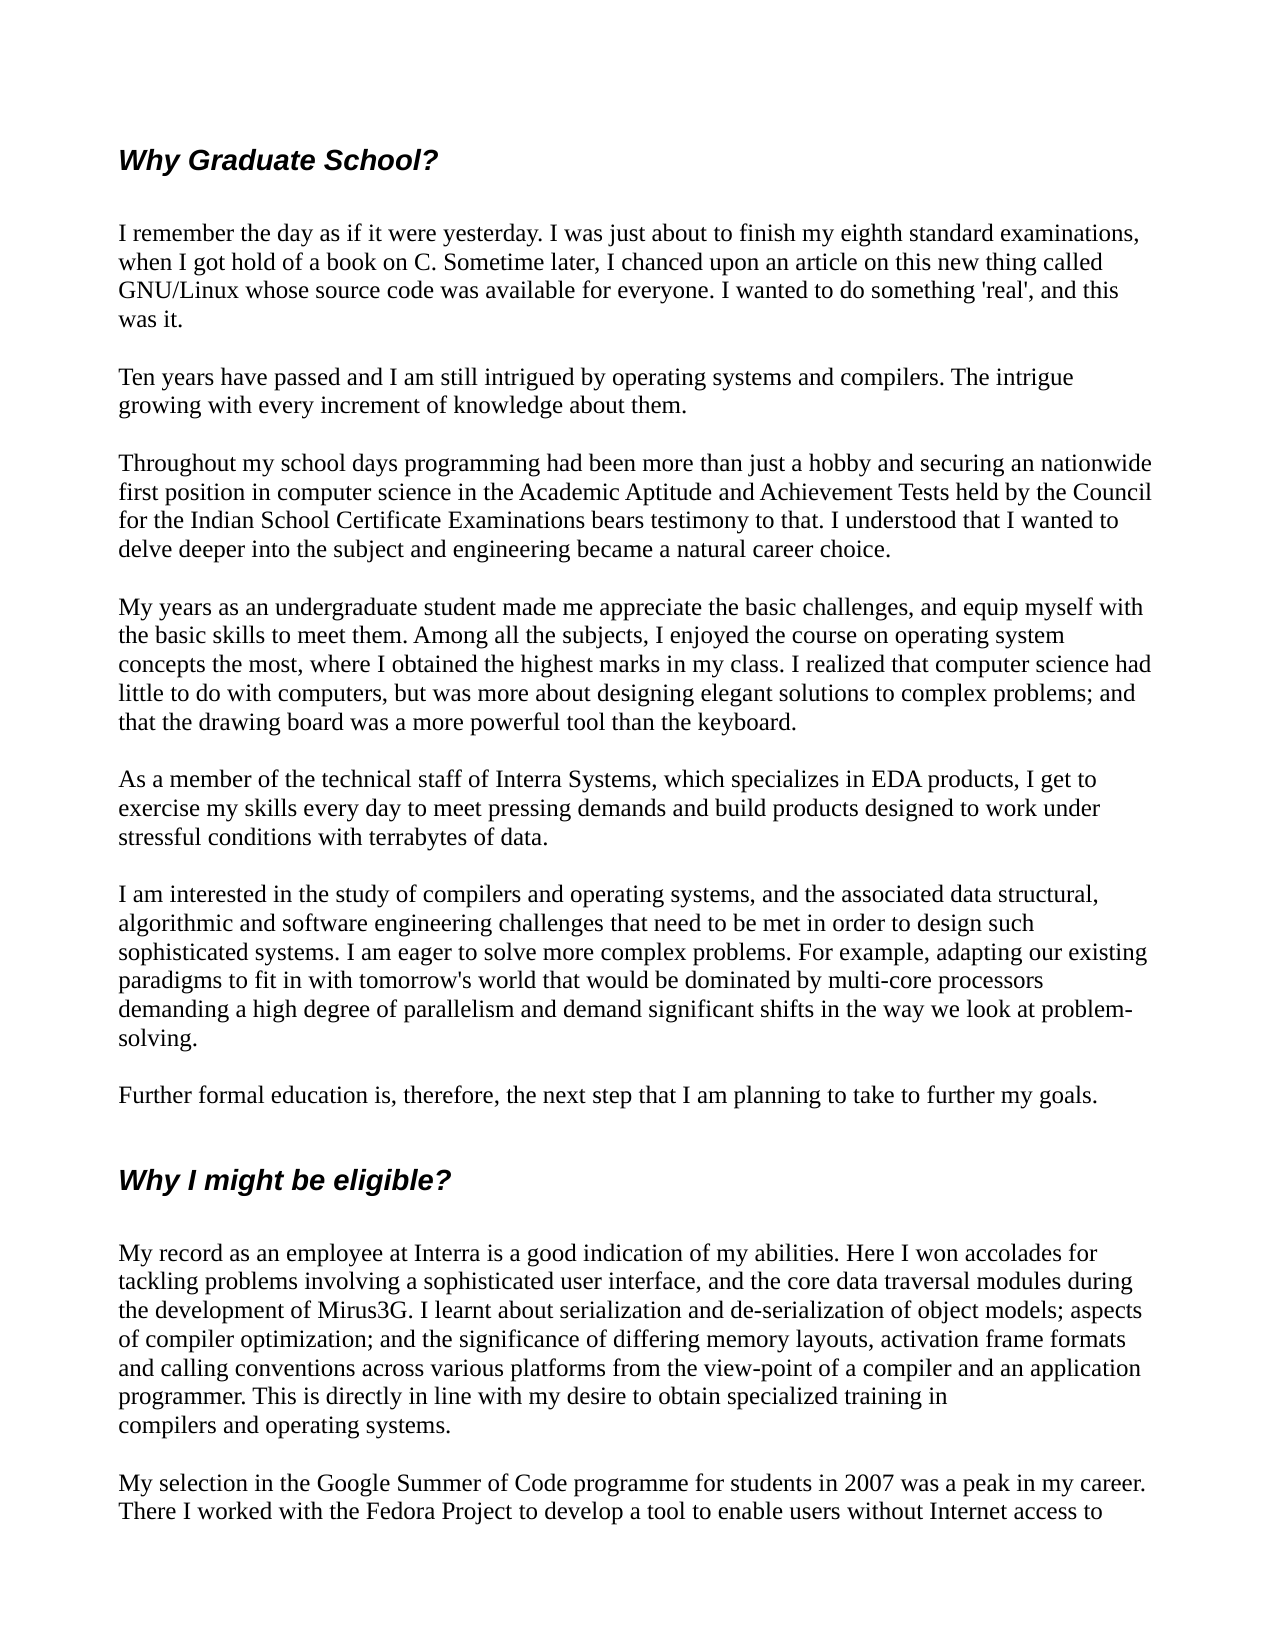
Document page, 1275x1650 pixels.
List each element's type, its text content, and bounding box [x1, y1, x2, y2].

text compilers and operating systems. [118, 1410, 1157, 1439]
text I am interested in the study of compilers and operating systems, and the associated data structural, algorithmic and software engineering challenges that need to be met in order to design such sophisticated systems. I am eager to solve more complex problems. For example, adapting our existing paradigms to fit in with tomorrow's world that would be dominated by multi-core processors demanding a high degree of parallelism and demand significant shifts in the way we look at problem-solving. [118, 879, 1157, 1052]
text As a member of the technical staff of Interra Systems, which specializes in EDA products, I get to exercise my skills every day to meet pressing demands and build products designed to work under stressful conditions with terrabytes of data. [118, 764, 1157, 850]
text Ten years have passed and I am still intrigued by operating systems and compilers. The intrigue growing with every increment of knowledge about them. [118, 362, 1157, 419]
text My years as an undergraduate student made me appreciate the basic challenges, and equip myself with the basic skills to meet them. Among all the subjects, I enjoyed the course on operating system concepts the most, where I obtained the highest marks in my class. I realized that computer science had little to do with computers, but was more about designing elegant solutions to complex problems; and that the drawing board was a more powerful tool than the keyboard. [118, 592, 1157, 735]
subtitle Why Graduate School? [118, 143, 1157, 177]
text Throughout my school days programming had been more than just a hobby and securing an nationwide first position in computer science in the Academic Aptitude and Achievement Tests held by the Council for the Indian School Certificate Examinations bears testimony to that. I understood that I wanted to delve deeper into the subject and engineering became a natural career choice. [118, 448, 1157, 563]
text My selection in the Google Summer of Code programme for students in 2007 was a peak in my career. There I worked with the Fedora Project to develop a tool to enable users without Internet access to [118, 1468, 1157, 1525]
text I remember the day as if it were yesterday. I was just about to finish my eighth standard examinations, when I got hold of a book on C. Sometime later, I chanced upon an article on this new thing called GNU/Linux whose source code was available for everyone. I wanted to do something 'real', and this was it. [118, 218, 1157, 333]
text My record as an employee at Interra is a good indication of my abilities. Here I won accolades for tackling problems involving a sophisticated user interface, and the core data traversal modules during the development of Mirus3G. I learnt about serialization and de-serialization of object models; aspects of compiler optimization; and the significance of differing memory layouts, activation frame formats and calling conventions across various platforms from the view-point of a compiler and an application programmer. This is directly in line with my desire to obtain specialized training in [118, 1238, 1157, 1410]
text Further formal education is, therefore, the next step that I am planning to take to further my goals. [118, 1080, 1157, 1109]
subtitle Why I might be eligible? [118, 1163, 1157, 1196]
